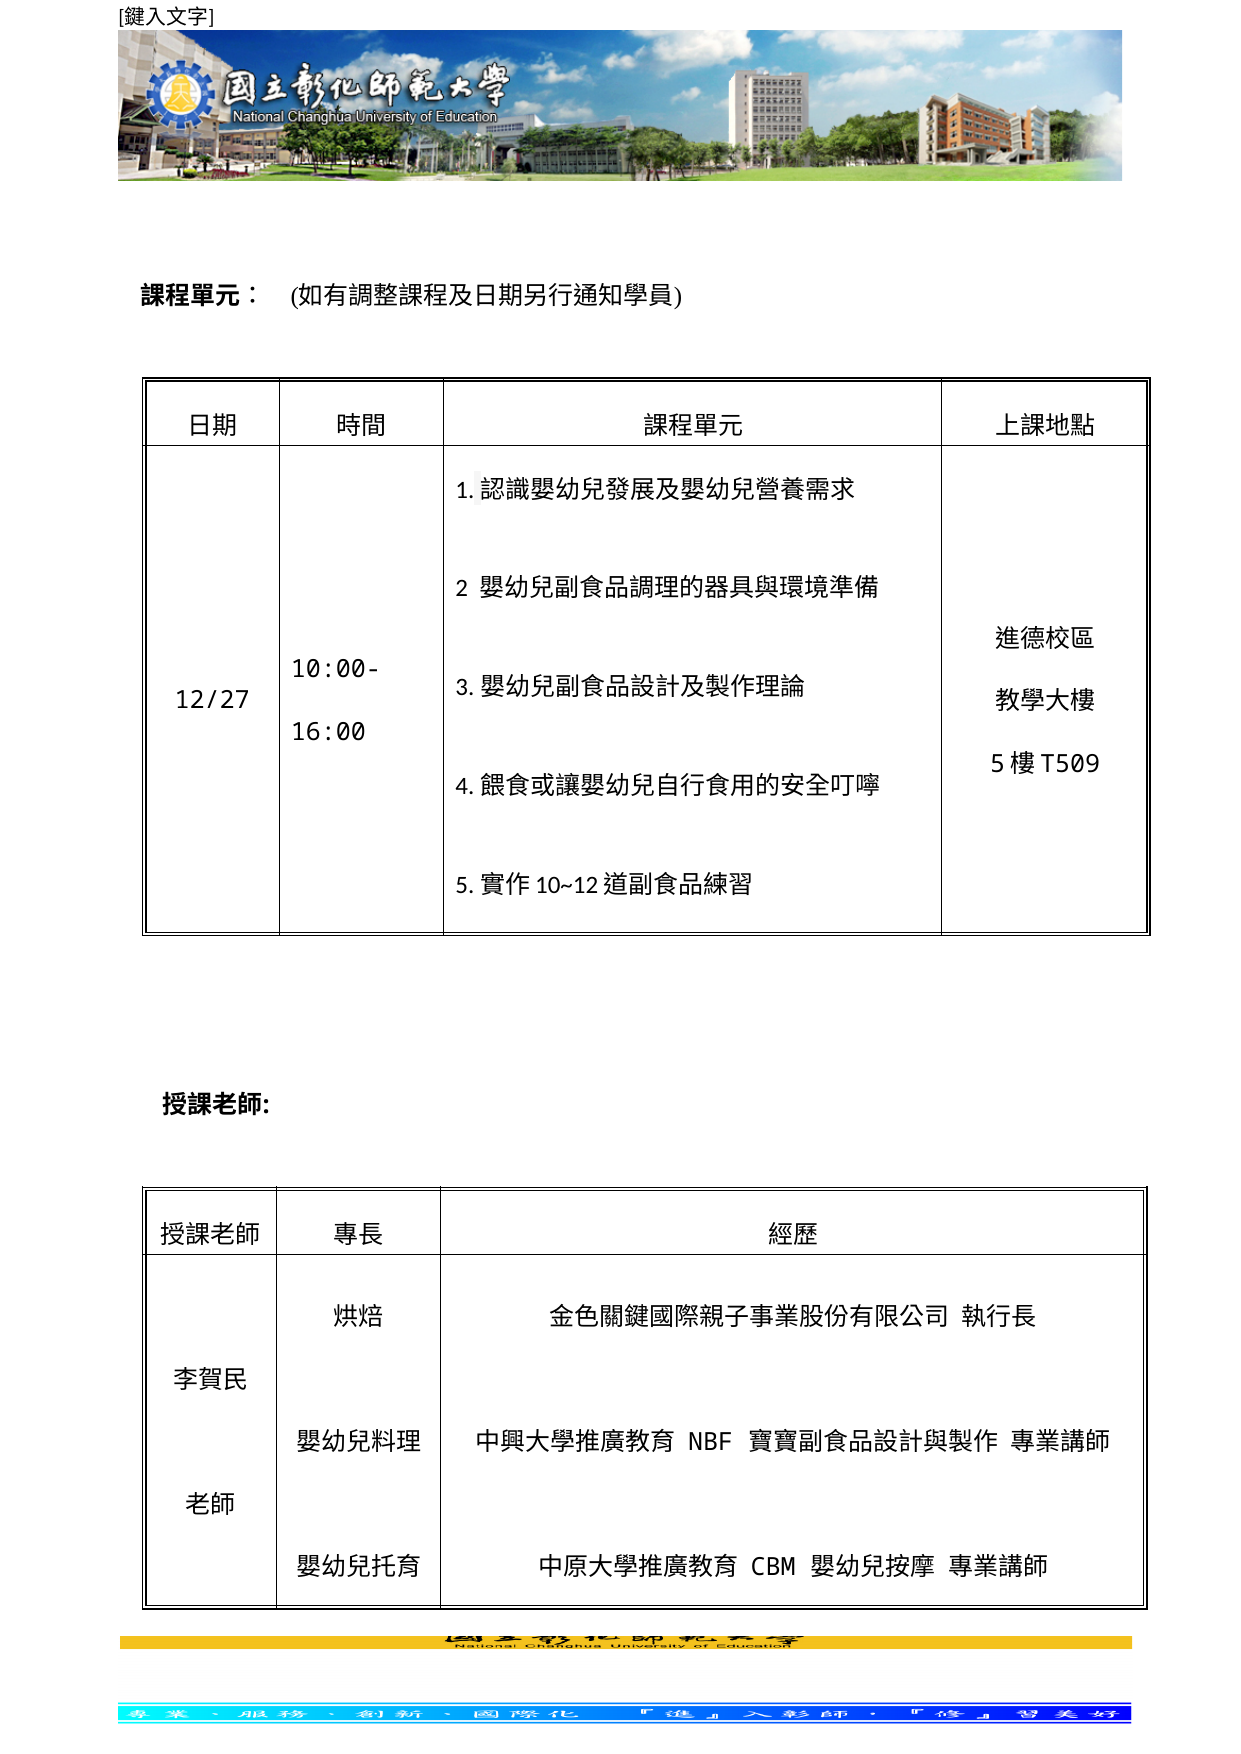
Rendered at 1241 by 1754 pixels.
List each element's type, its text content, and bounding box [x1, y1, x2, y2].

table_header 授課老師 [147, 1191, 276, 1253]
table_header (如有調整課程及日期另行通知學員) [279, 252, 1102, 315]
table_header 日期 [147, 382, 279, 444]
table_header 課程單元 [444, 382, 941, 444]
table_cell 12/27 [147, 446, 279, 932]
table_cell 李賀民 老師 [147, 1255, 276, 1605]
table_cell 10:00-16:00 [280, 446, 443, 932]
table_header 專長 [277, 1191, 440, 1253]
table_cell 金色關鍵國際親子事業股份有限公司 執行長 中興大學推廣教育 NBF 寶寶副食品設計與製作 專業講師 中原大學推廣教育 CBM 嬰幼兒按摩 專業講師 [441, 1255, 1143, 1605]
text 授課老師: [162, 1061, 1122, 1124]
table_header 時間 [280, 382, 443, 444]
table_cell 烘焙 嬰幼兒料理 嬰幼兒托育 [277, 1255, 440, 1605]
table_header 經歷 [441, 1191, 1143, 1253]
table_header 上課地點 [942, 382, 1146, 444]
table_header 課程單元： [138, 252, 279, 315]
table_cell 1. 認識嬰幼兒發展及嬰幼兒營養需求 2 嬰幼兒副食品調理的器具與環境準備 3. 嬰幼兒副食品設計及製作理論 4. 餵食或讓嬰幼兒自行食用的安全叮嚀 5. 實作10~12道副食品練習 [444, 446, 941, 932]
table_cell 進德校區 教學大樓 5樓T509 [942, 446, 1146, 932]
